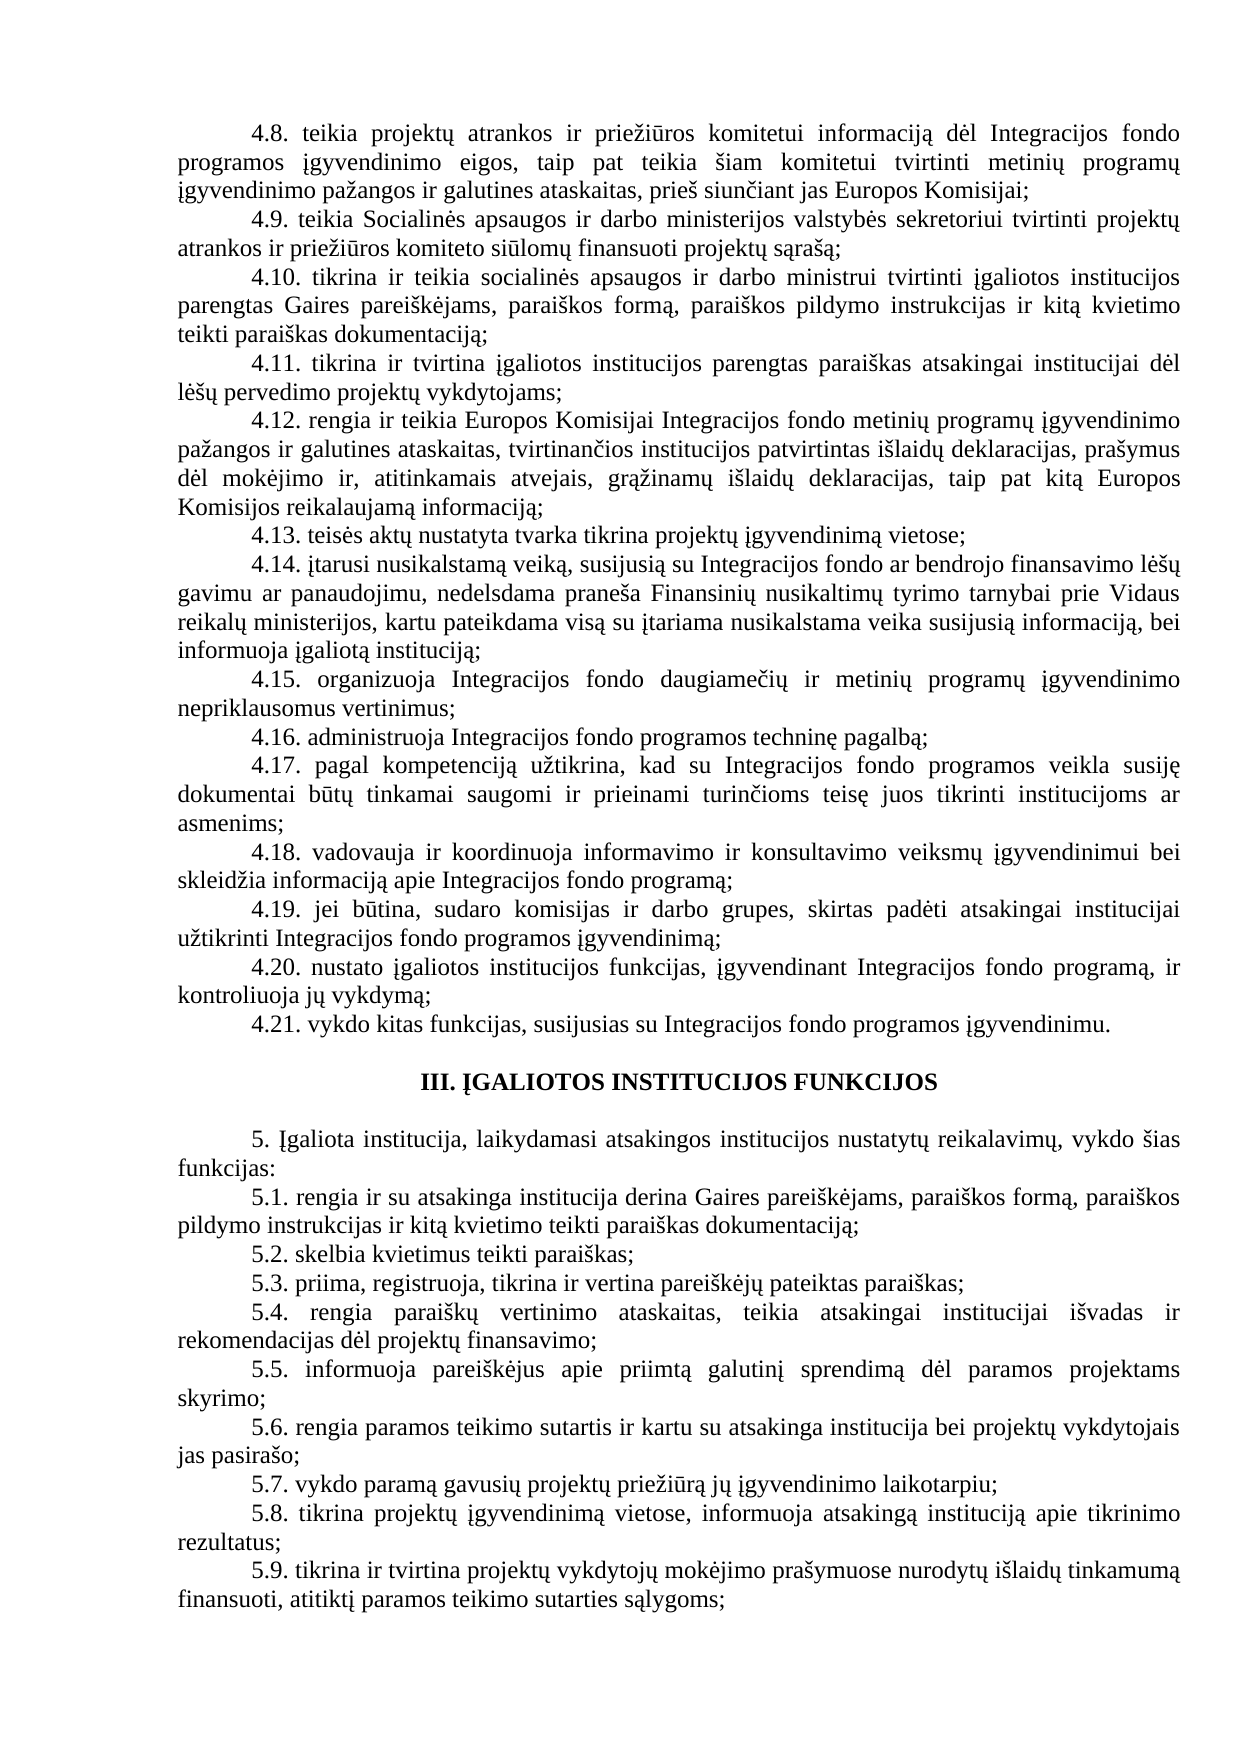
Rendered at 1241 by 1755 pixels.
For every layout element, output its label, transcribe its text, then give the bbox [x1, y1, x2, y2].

text 5. Įgaliota institucija, laikydamasi atsakingos institucijos nustatytų reikalavimų, vykdo šias funkcijas: [177, 1124, 1181, 1182]
text 4.19. jei būtina, sudaro komisijas ir darbo grupes, skirtas padėti atsakingai institucijai užtikrinti Integracijos fondo programos įgyvendinimą; [177, 894, 1181, 952]
text 5.7. vykdo paramą gavusių projektų priežiūrą jų įgyvendinimo laikotarpiu; [177, 1469, 1181, 1498]
text 4.11. tikrina ir tvirtina įgaliotos institucijos parengtas paraiškas atsakingai institucijai dėl lėšų pervedimo projektų vykdytojams; [177, 348, 1181, 406]
text 4.10. tikrina ir teikia socialinės apsaugos ir darbo ministrui tvirtinti įgaliotos institucijos parengtas Gaires pareiškėjams, paraiškos formą, paraiškos pildymo instrukcijas ir kitą kvietimo teikti paraiškas dokumentaciją; [177, 262, 1181, 348]
text 5.2. skelbia kvietimus teikti paraiškas; [177, 1239, 1181, 1268]
text 4.20. nustato įgaliotos institucijos funkcijas, įgyvendinant Integracijos fondo programą, ir kontroliuoja jų vykdymą; [177, 952, 1181, 1009]
text 4.12. rengia ir teikia Europos Komisijai Integracijos fondo metinių programų įgyvendinimo pažangos ir galutines ataskaitas, tvirtinančios institucijos patvirtintas išlaidų deklaracijas, prašymus dėl mokėjimo ir, atitinkamais atvejais, grąžinamų išlaidų deklaracijas, taip pat kitą Europos Komisijos reikalaujamą informaciją; [177, 406, 1181, 521]
text 4.14. įtarusi nusikalstamą veiką, susijusią su Integracijos fondo ar bendrojo finansavimo lėšų gavimu ar panaudojimu, nedelsdama praneša Finansinių nusikaltimų tyrimo tarnybai prie Vidaus reikalų ministerijos, kartu pateikdama visą su įtariama nusikalstama veika susijusią informaciją, bei informuoja įgaliotą instituciją; [177, 549, 1181, 664]
text III. ĮGALIOTOS INSTITUCIJOS FUNKCIJOS [177, 1067, 1181, 1096]
text 4.13. teisės aktų nustatyta tvarka tikrina projektų įgyvendinimą vietose; [177, 521, 1181, 549]
text 5.5. informuoja pareiškėjus apie priimtą galutinį sprendimą dėl paramos projektams skyrimo; [177, 1354, 1181, 1412]
text 5.3. priima, registruoja, tikrina ir vertina pareiškėjų pateiktas paraiškas; [177, 1268, 1181, 1297]
text 5.8. tikrina projektų įgyvendinimą vietose, informuoja atsakingą instituciją apie tikrinimo rezultatus; [177, 1498, 1181, 1556]
text 4.21. vykdo kitas funkcijas, susijusias su Integracijos fondo programos įgyvendinimu. [177, 1009, 1181, 1038]
text 4.16. administruoja Integracijos fondo programos techninę pagalbą; [177, 722, 1181, 751]
text 5.1. rengia ir su atsakinga institucija derina Gaires pareiškėjams, paraiškos formą, paraiškos pildymo instrukcijas ir kitą kvietimo teikti paraiškas dokumentaciją; [177, 1182, 1181, 1239]
text 4.15. organizuoja Integracijos fondo daugiamečių ir metinių programų įgyvendinimo nepriklausomus vertinimus; [177, 664, 1181, 722]
text 4.18. vadovauja ir koordinuoja informavimo ir konsultavimo veiksmų įgyvendinimui bei skleidžia informaciją apie Integracijos fondo programą; [177, 837, 1181, 894]
text 4.17. pagal kompetenciją užtikrina, kad su Integracijos fondo programos veikla susiję dokumentai būtų tinkamai saugomi ir prieinami turinčioms teisę juos tikrinti institucijoms ar asmenims; [177, 751, 1181, 837]
text 5.6. rengia paramos teikimo sutartis ir kartu su atsakinga institucija bei projektų vykdytojais jas pasirašo; [177, 1412, 1181, 1469]
text 5.9. tikrina ir tvirtina projektų vykdytojų mokėjimo prašymuose nurodytų išlaidų tinkamumą finansuoti, atitiktį paramos teikimo sutarties sąlygoms; [177, 1556, 1181, 1613]
text 5.4. rengia paraiškų vertinimo ataskaitas, teikia atsakingai institucijai išvadas ir rekomendacijas dėl projektų finansavimo; [177, 1297, 1181, 1354]
text 4.9. teikia Socialinės apsaugos ir darbo ministerijos valstybės sekretoriui tvirtinti projektų atrankos ir priežiūros komiteto siūlomų finansuoti projektų sąrašą; [177, 204, 1181, 262]
text 4.8. teikia projektų atrankos ir priežiūros komitetui informaciją dėl Integracijos fondo programos įgyvendinimo eigos, taip pat teikia šiam komitetui tvirtinti metinių programų įgyvendinimo pažangos ir galutines ataskaitas, prieš siunčiant jas Europos Komisijai; [177, 118, 1181, 204]
